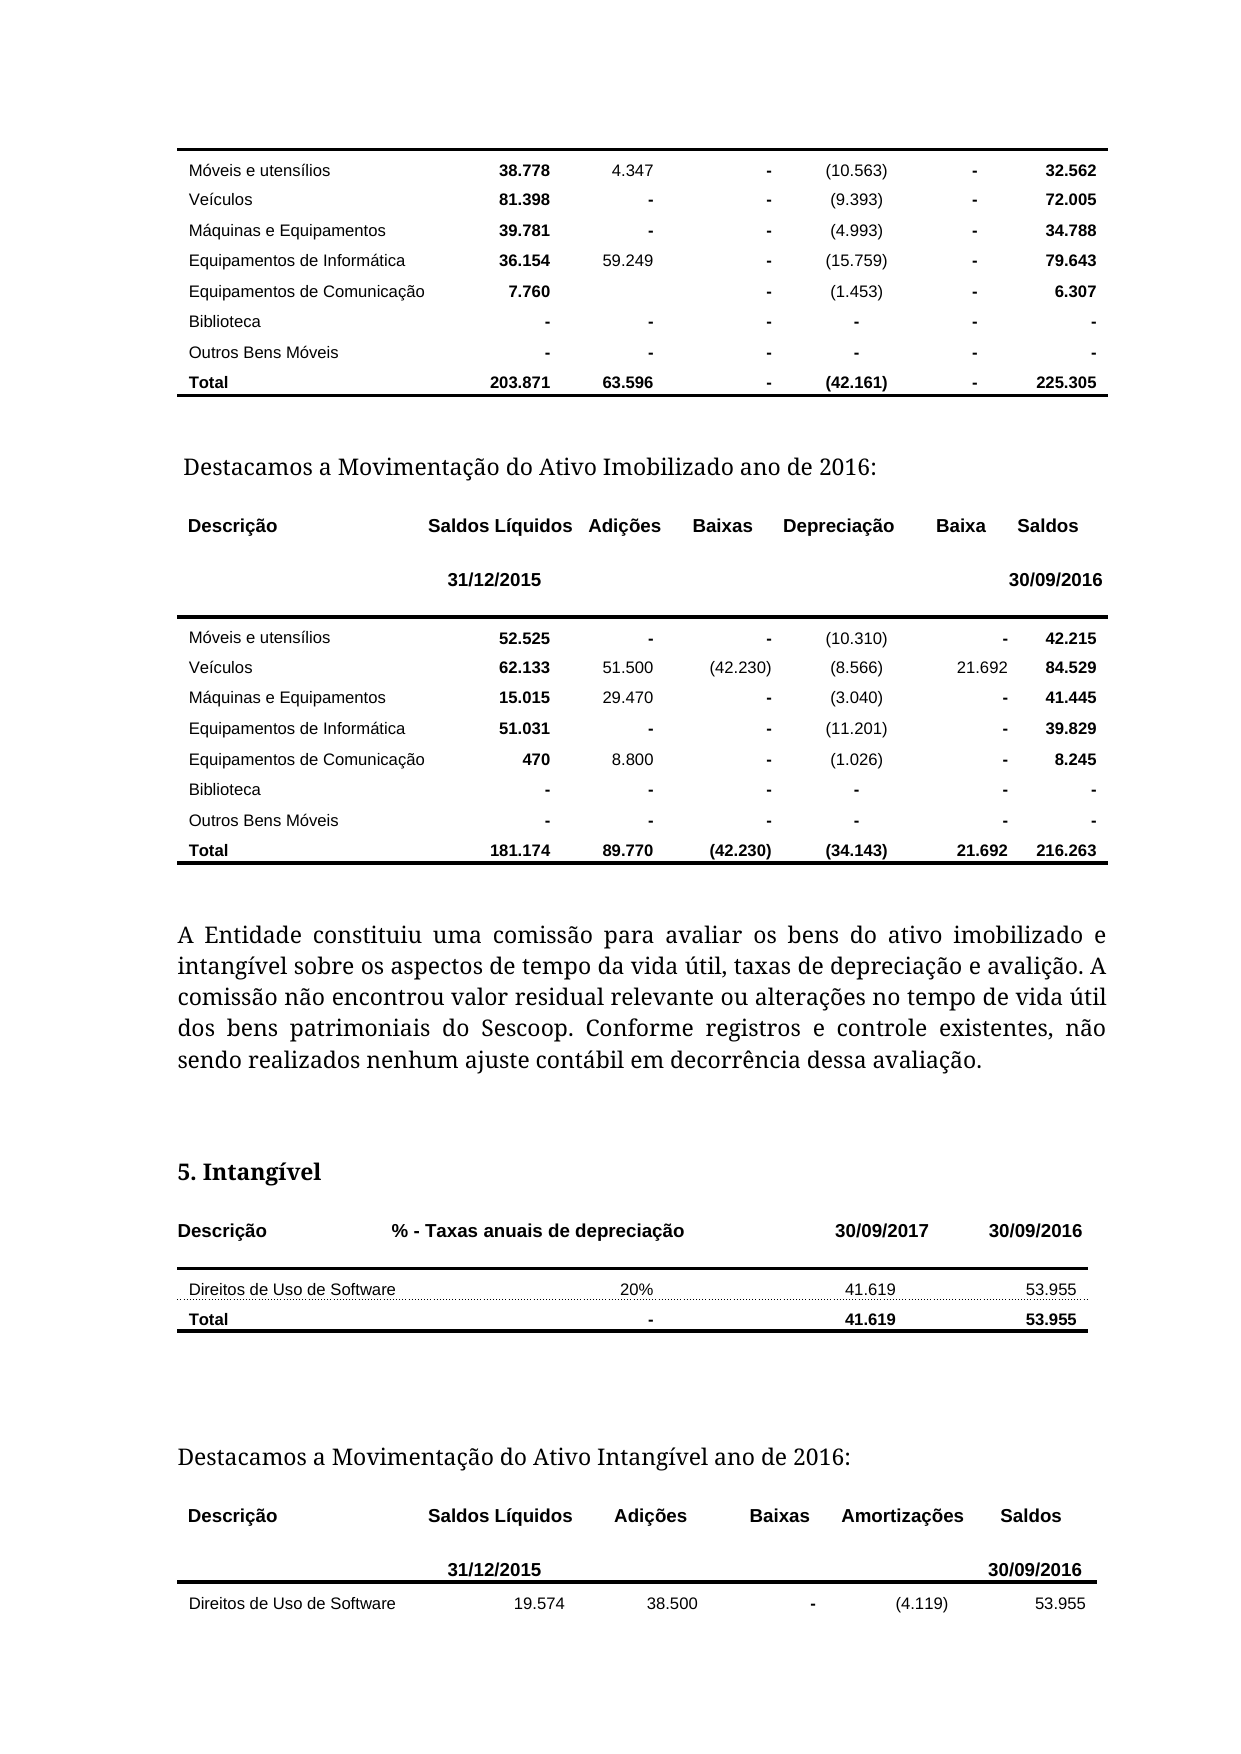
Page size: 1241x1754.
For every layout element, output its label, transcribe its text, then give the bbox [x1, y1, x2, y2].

table_cell - [930, 800, 1019, 831]
table_cell 216.263 [1019, 831, 1107, 861]
table_cell 51.031 [443, 709, 561, 739]
table_header - [930, 619, 1019, 648]
table_cell (9.393) [783, 180, 930, 210]
table_cell - [561, 180, 664, 210]
table_header - [709, 1584, 827, 1613]
table_cell - [665, 770, 783, 800]
table_header 42.215 [1019, 619, 1107, 648]
table_cell - [930, 271, 1019, 302]
table_cell - [665, 210, 783, 241]
table_cell 81.398 [443, 180, 561, 210]
table_cell 63.596 [561, 363, 664, 393]
table_cell 15.015 [443, 678, 561, 709]
table_cell 8.245 [1019, 739, 1107, 770]
table_cell 36.154 [443, 241, 561, 271]
table_header 41.619 [665, 1270, 907, 1299]
table_cell Biblioteca [177, 770, 443, 800]
table_header - [665, 619, 783, 648]
table_cell 59.249 [561, 241, 664, 271]
table_cell Máquinas e Equipamentos [177, 678, 443, 709]
table_cell 470 [443, 739, 561, 770]
table_cell (4.993) [783, 210, 930, 241]
table_header 4.347 [561, 151, 664, 180]
table_cell - [665, 302, 783, 332]
table_header 32.562 [1019, 151, 1107, 180]
table_cell 8.800 [561, 739, 664, 770]
table_cell - [443, 770, 561, 800]
table_cell 79.643 [1019, 241, 1107, 271]
text Descrição % - Taxas anuais de depreciação 30/09/2017 30/09/2016 [177, 1212, 1107, 1242]
table_cell - [443, 1299, 664, 1329]
table_cell Equipamentos de Comunicação [177, 271, 443, 302]
table_cell Veículos [177, 180, 443, 210]
table_cell - [561, 770, 664, 800]
table_cell 7.760 [443, 271, 561, 302]
table_cell (42.161) [783, 363, 930, 393]
table_cell - [783, 302, 930, 332]
text 31/12/2015 30/09/2016 [177, 1551, 1107, 1580]
table_cell 203.871 [443, 363, 561, 393]
table_cell Total [177, 363, 443, 393]
table_header 53.955 [907, 1270, 1088, 1299]
table_cell - [561, 302, 664, 332]
table_cell (1.026) [783, 739, 930, 770]
table_header (4.119) [827, 1584, 959, 1613]
table_cell 181.174 [443, 831, 561, 861]
table_cell - [665, 180, 783, 210]
table_cell (1.453) [783, 271, 930, 302]
table_header Direitos de Uso de Software [177, 1270, 443, 1299]
text 5. Intangível [177, 1156, 1107, 1187]
table_cell 41.619 [665, 1299, 907, 1329]
table_cell [561, 271, 664, 302]
table_cell 34.788 [1019, 210, 1107, 241]
table_cell - [930, 678, 1019, 709]
table_cell - [665, 241, 783, 271]
table_cell 39.829 [1019, 709, 1107, 739]
table_header - [561, 619, 664, 648]
text Descrição Saldos Líquidos Adições Baixas Depreciação Baixa Saldos [177, 507, 1107, 536]
table_cell - [665, 739, 783, 770]
table_cell Veículos [177, 648, 443, 678]
table_cell Biblioteca [177, 302, 443, 332]
table_header - [665, 151, 783, 180]
table_cell (42.230) [665, 648, 783, 678]
table_header Móveis e utensílios [177, 619, 443, 648]
text Descrição Saldos Líquidos Adições Baixas Amortizações Saldos [177, 1497, 1107, 1526]
table_cell 51.500 [561, 648, 664, 678]
table_cell - [783, 770, 930, 800]
table_cell - [665, 709, 783, 739]
table_cell - [443, 302, 561, 332]
table_cell (3.040) [783, 678, 930, 709]
table_cell - [665, 363, 783, 393]
table_cell 72.005 [1019, 180, 1107, 210]
text Destacamos a Movimentação do Ativo Imobilizado ano de 2016: [177, 451, 1107, 482]
table_cell - [930, 180, 1019, 210]
table_header 20% [443, 1270, 664, 1299]
table_cell - [561, 210, 664, 241]
table_cell - [1019, 770, 1107, 800]
table_cell - [930, 739, 1019, 770]
table_header - [930, 151, 1019, 180]
table_cell - [443, 333, 561, 363]
table_cell - [561, 709, 664, 739]
table_cell - [930, 709, 1019, 739]
table_cell 41.445 [1019, 678, 1107, 709]
table_header 38.778 [443, 151, 561, 180]
table_cell Outros Bens Móveis [177, 333, 443, 363]
table_cell - [1019, 800, 1107, 831]
table_cell - [930, 333, 1019, 363]
table_header (10.563) [783, 151, 930, 180]
table_cell Equipamentos de Informática [177, 709, 443, 739]
table_cell Total [177, 1299, 443, 1329]
table_cell - [561, 333, 664, 363]
table_cell - [561, 800, 664, 831]
table_cell - [783, 800, 930, 831]
table_header (10.310) [783, 619, 930, 648]
text Destacamos a Movimentação do Ativo Intangível ano de 2016: [177, 1441, 1107, 1472]
table_cell - [930, 363, 1019, 393]
table_header 19.574 [443, 1584, 576, 1613]
table_cell 21.692 [930, 648, 1019, 678]
table_cell - [665, 333, 783, 363]
table_cell Total [177, 831, 443, 861]
table_cell 29.470 [561, 678, 664, 709]
table_cell - [1019, 302, 1107, 332]
table_cell (15.759) [783, 241, 930, 271]
table_cell - [930, 241, 1019, 271]
table_cell - [665, 271, 783, 302]
table_cell - [930, 770, 1019, 800]
table_cell - [930, 210, 1019, 241]
table_cell 6.307 [1019, 271, 1107, 302]
table_cell 53.955 [907, 1299, 1088, 1329]
table_cell (8.566) [783, 648, 930, 678]
table_cell Outros Bens Móveis [177, 800, 443, 831]
table_cell 225.305 [1019, 363, 1107, 393]
table_cell 89.770 [561, 831, 664, 861]
table_cell Máquinas e Equipamentos [177, 210, 443, 241]
table_cell - [783, 333, 930, 363]
table_cell Equipamentos de Comunicação [177, 739, 443, 770]
table_cell 39.781 [443, 210, 561, 241]
text 31/12/2015 30/09/2016 [177, 561, 1152, 590]
table_header 52.525 [443, 619, 561, 648]
table_cell - [1019, 333, 1107, 363]
table_cell 21.692 [930, 831, 1019, 861]
table_header 38.500 [576, 1584, 709, 1613]
table_cell Equipamentos de Informática [177, 241, 443, 271]
table_cell 62.133 [443, 648, 561, 678]
table_cell (11.201) [783, 709, 930, 739]
table_cell (42.230) [665, 831, 783, 861]
table_cell - [665, 678, 783, 709]
table_header Móveis e utensílios [177, 151, 443, 180]
table_cell (34.143) [783, 831, 930, 861]
table_header Direitos de Uso de Software [177, 1584, 443, 1613]
table_cell 84.529 [1019, 648, 1107, 678]
table_cell - [665, 800, 783, 831]
table_header 53.955 [959, 1584, 1097, 1613]
table_cell - [930, 302, 1019, 332]
text A Entidade constituiu uma comissão para avaliar os bens do ativo imobilizado e intangível sobre os aspectos de tempo da vida útil, taxas de depreciação e avalição. A comissão não encontrou valor residual relevante ou alterações no tempo de vida útil dos bens patrimoniais do Sescoop. Conforme registros e controle existentes, não sendo realizados nenhum ajuste contábil em decorrência dessa avaliação. [177, 919, 1107, 1075]
table_cell - [443, 800, 561, 831]
